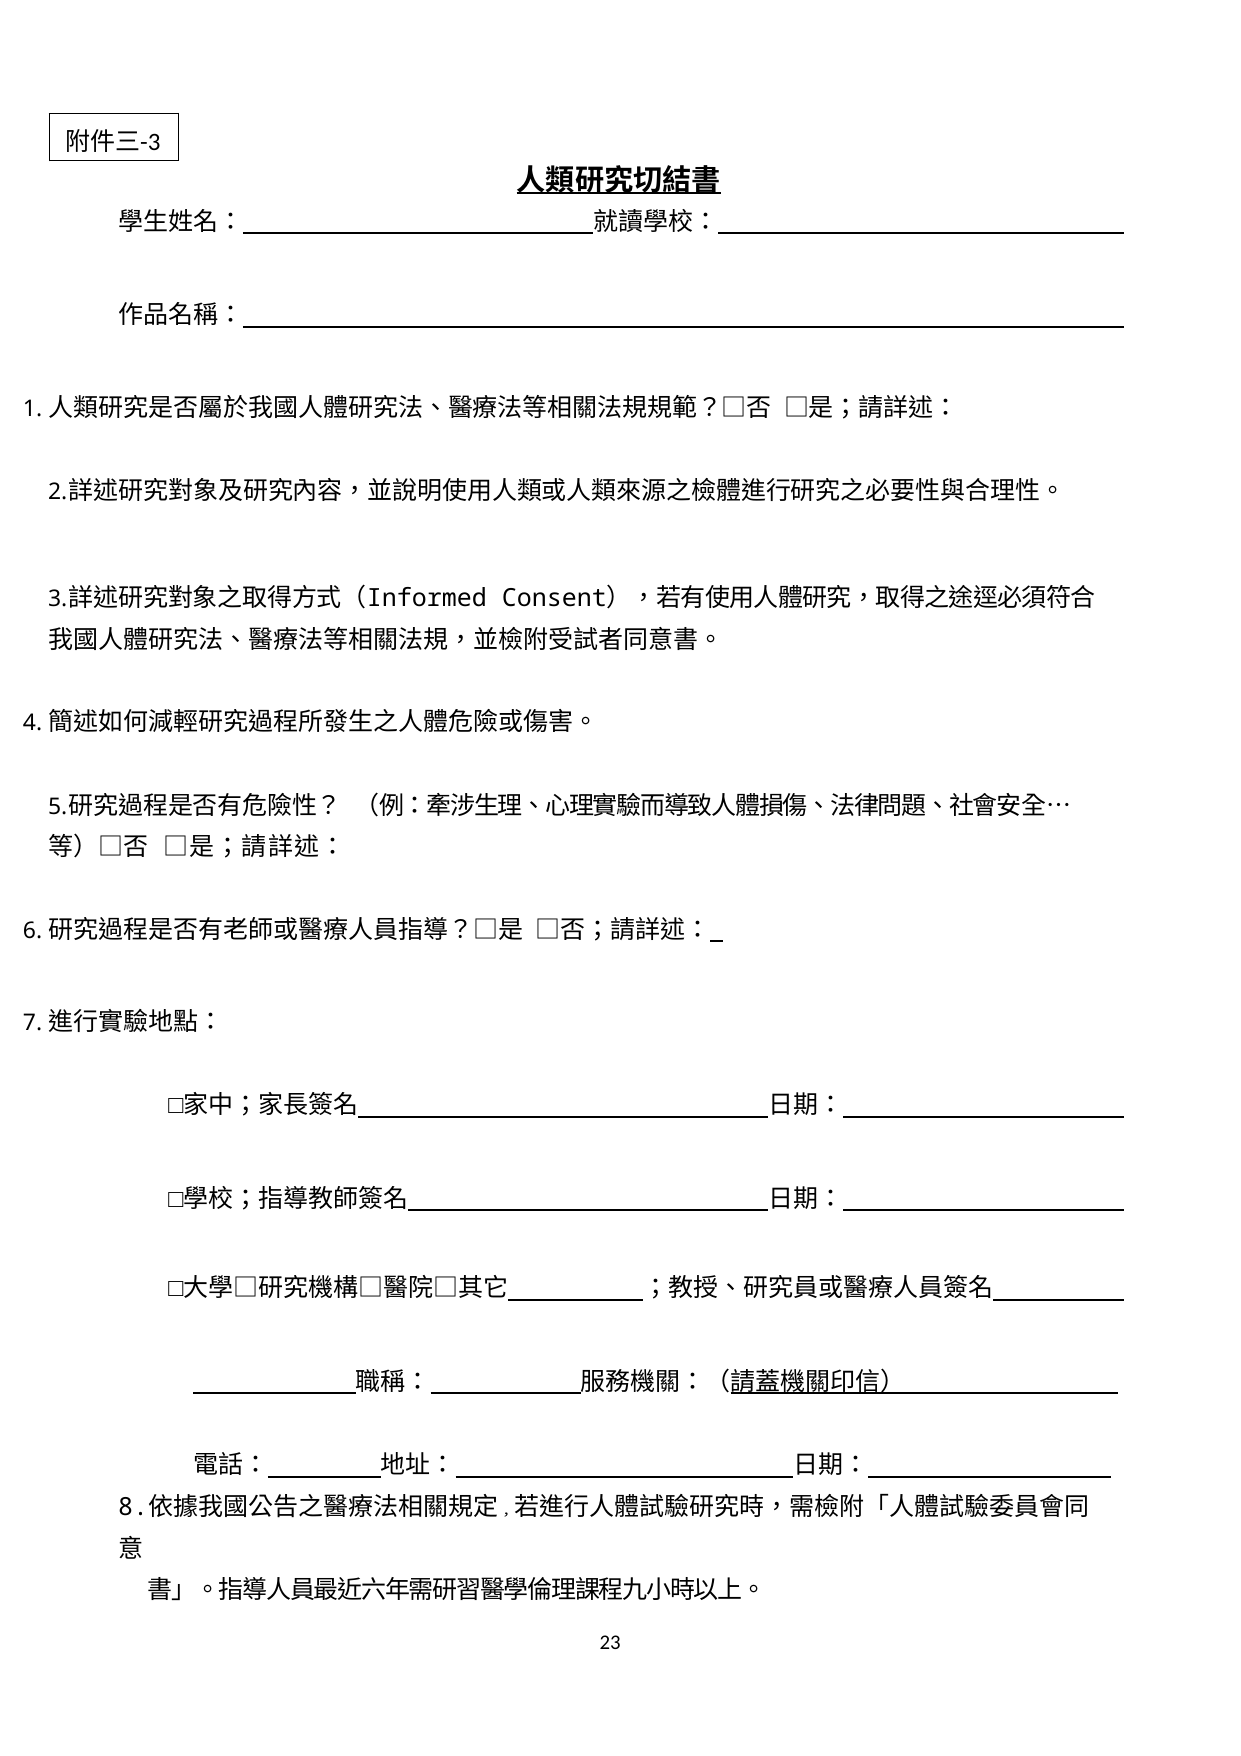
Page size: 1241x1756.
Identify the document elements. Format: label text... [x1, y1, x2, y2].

text 附件三-3 [65, 122, 163, 152]
text □學校；指導教師簽名 日期： [168, 1178, 1172, 1215]
text 電話： 地址： 日期： 8.依據我國公告之醫療法相關規定，若進行人體試驗研究時，需檢附「人體試驗委員會同意 [118, 1445, 1112, 1564]
text □大學□研究機構□醫院□其它 ；教授、研究員或醫療人員簽名 [168, 1268, 1172, 1304]
text □家中；家長簽名 日期： [168, 1085, 1172, 1121]
text 書」。指導人員最近六年需研習醫學倫理課程九小時以上。 [147, 1570, 1172, 1606]
list 詳述研究對象及研究內容，並說明使用人類或人類來源之檢體進行研究之必要性與合理性。 [48, 471, 1094, 507]
list 詳述研究對象之取得方式（Informed Consent），若有使用人體研究，取得之途逕必須符合我國人體研究法、醫療法等相關法規，並檢附受試者同意書。 [48, 577, 1119, 655]
subtitle 人類研究切結書 [265, 151, 972, 199]
text 學生姓名： 就讀學校： [118, 201, 1172, 237]
list 進行實驗地點： [23, 1001, 1172, 1038]
list 人類研究是否屬於我國人體研究法、醫療法等相關法規規範？□否 □是；請詳述： [23, 387, 1172, 423]
text 職稱： 服務機關：（請蓋機關印信） [193, 1361, 1172, 1397]
text 作品名稱： [118, 295, 1172, 331]
list 簡述如何減輕研究過程所發生之人體危險或傷害。 [23, 701, 1172, 738]
list 研究過程是否有老師或醫療人員指導？□是 □否；請詳述： [23, 909, 1172, 945]
list 研究過程是否有危險性？ （例：牽涉生理、心理實驗而導致人體損傷、法律問題、社會安全…等）□否 □是；請詳述： [48, 785, 1119, 863]
